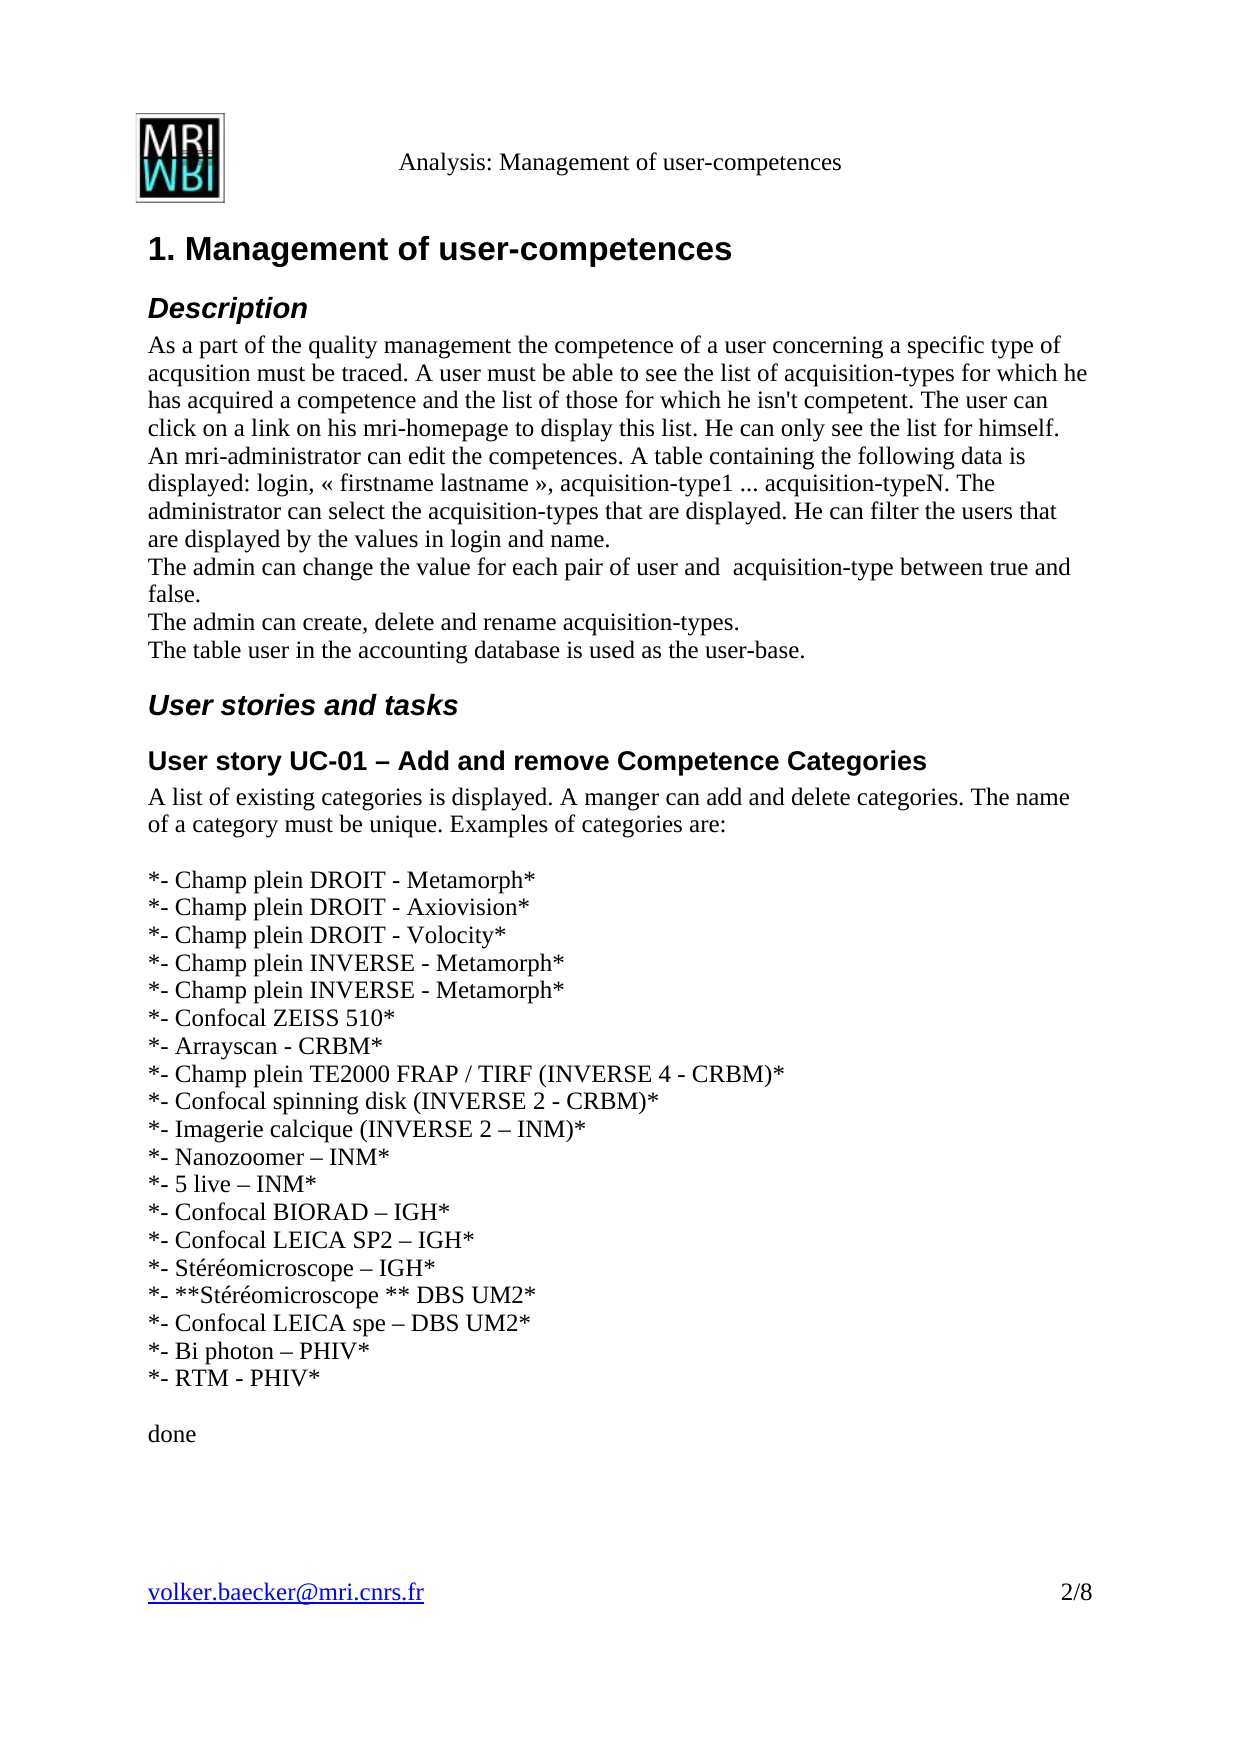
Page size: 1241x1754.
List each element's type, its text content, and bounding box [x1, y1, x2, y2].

text The admin can create, delete and rename acquisition-types. [148, 608, 1092, 636]
text The admin can change the value for each pair of user and acquisition-type between true and false. [148, 553, 1092, 608]
text done [148, 1420, 1092, 1448]
text The table user in the accounting database is used as the user-base. [148, 636, 1092, 663]
picture [135, 113, 225, 203]
subtitle User stories and tasks [148, 688, 1092, 721]
text A list of existing categories is displayed. A manger can add and delete categories. The name of a category must be unique. Examples of categories are: [148, 783, 1092, 838]
subtitle Description [148, 292, 1092, 325]
text *- Arrayscan - CRBM* *- Champ plein TE2000 FRAP / TIRF (INVERSE 4 - CRBM)* *- Confocal spinning disk (INVERSE 2 - CRBM)* *- Imagerie calcique (INVERSE 2 – INM)* *- Nanozoomer – INM* *- 5 live – INM* *- Confocal BIORAD – IGH* *- Confocal LEICA SP2 – IGH* *- Stéréomicroscope – IGH* *- **Stéréomicroscope ** DBS UM2* *- Confocal LEICA spe – DBS UM2* *- Bi photon – PHIV* *- RTM - PHIV* [148, 1032, 1092, 1392]
subtitle User story UC-01 – Add and remove Competence Categories [148, 746, 1092, 776]
text As a part of the quality management the competence of a user concerning a specific type of acqusition must be traced. A user must be able to see the list of acquisition-types for which he has acquired a competence and the list of those for which he isn't competent. The user can click on a link on his mri-homepage to display this list. He can only see the list for himself. [148, 331, 1092, 442]
text An mri-administrator can edit the competences. A table containing the following data is displayed: login, « firstname lastname », acquisition-type1 ... acquisition-typeN. The administrator can select the acquisition-types that are displayed. He can filter the users that are displayed by the values in login and name. [148, 442, 1092, 553]
text *- Champ plein DROIT - Metamorph* *- Champ plein DROIT - Axiovision* *- Champ plein DROIT - Volocity* *- Champ plein INVERSE - Metamorph* *- Champ plein INVERSE - Metamorph* *- Confocal ZEISS 510* [148, 866, 1092, 1032]
subtitle 1. Management of user-competences [148, 230, 1092, 267]
